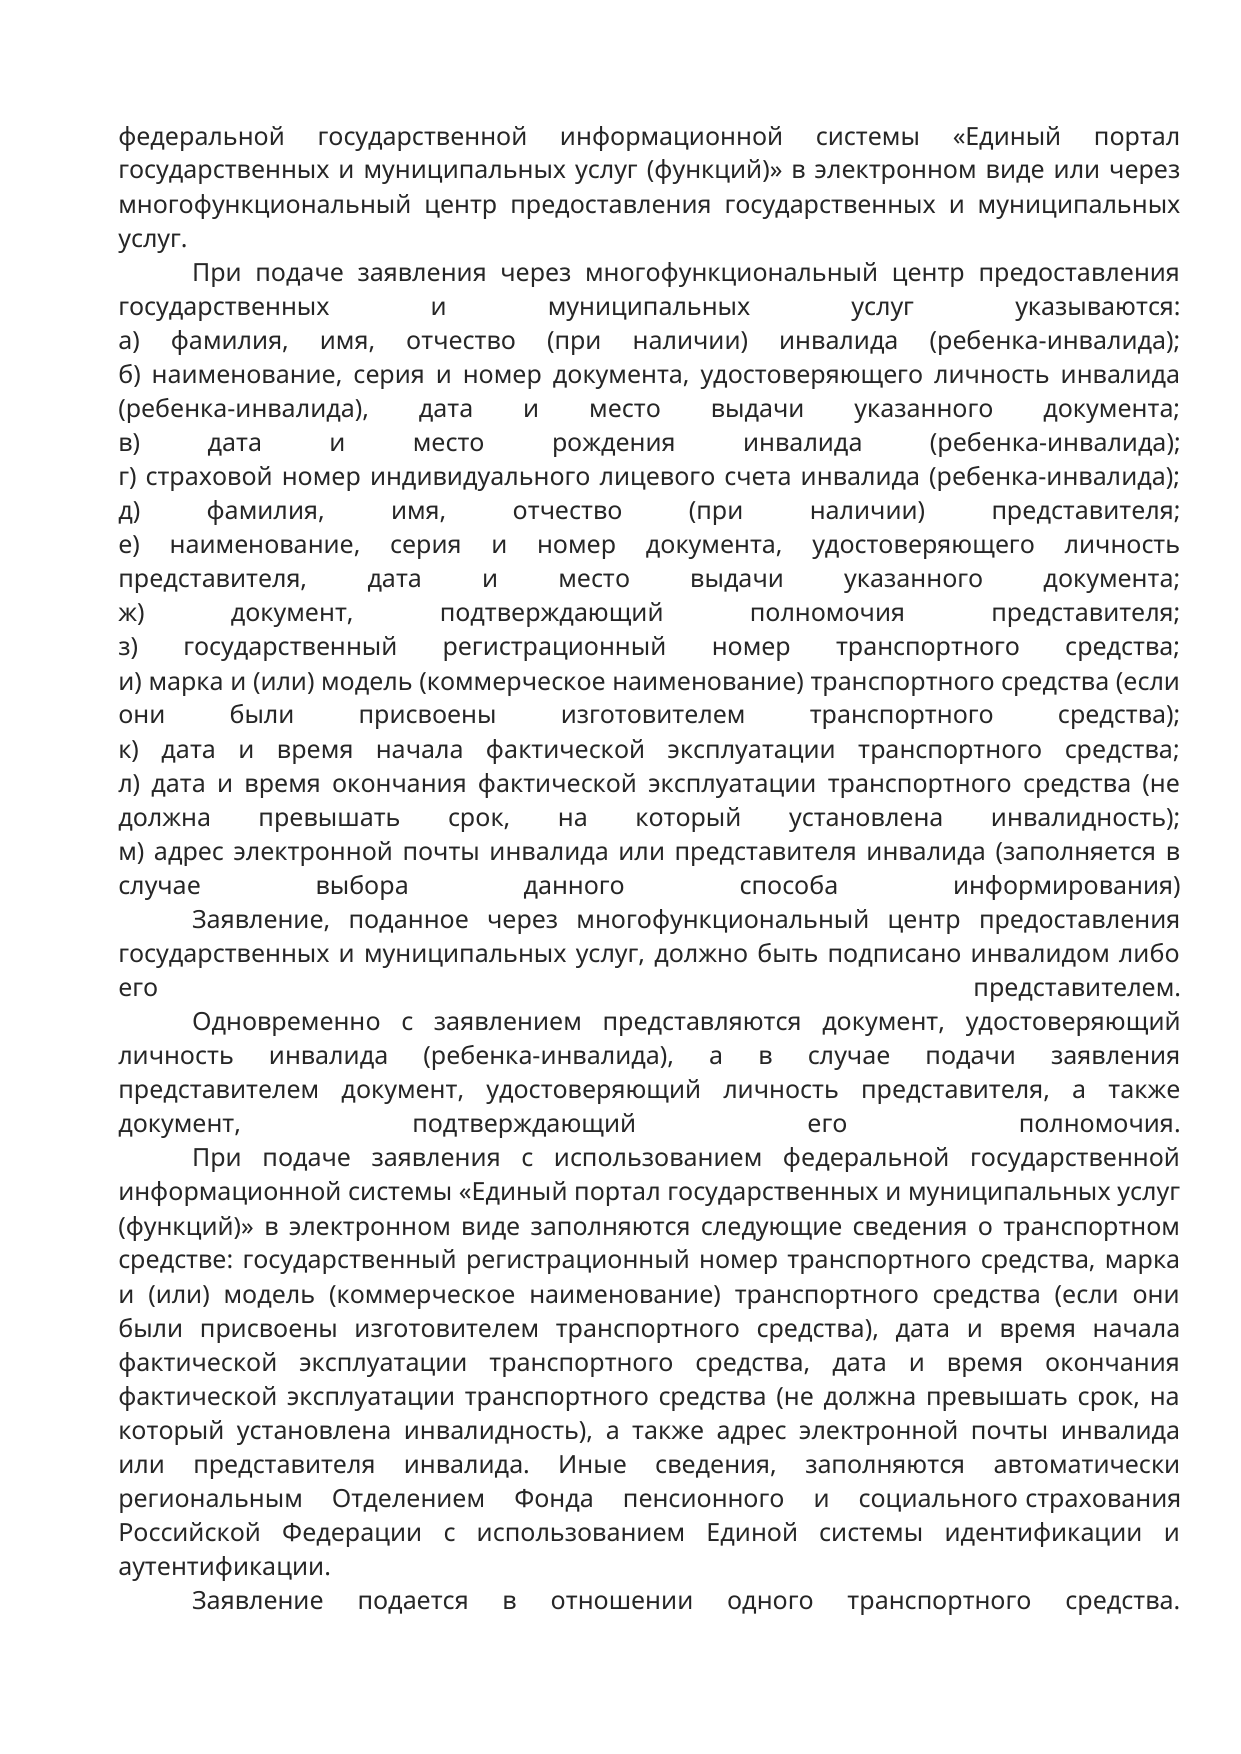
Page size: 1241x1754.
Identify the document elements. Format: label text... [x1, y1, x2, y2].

text федеральной государственной информационной системы «Единый портал государственных и муниципальных услуг (функций)» в электронном виде или через многофункциональный центр предоставления государственных и муниципальных услуг. При подаче заявления через многофункциональный центр предоставления государственных и муниципальных услуг указываются: а) фамилия, имя, отчество (при наличии) инвалида (ребенка-инвалида); б) наименование, серия и номер документа, удостоверяющего личность инвалида (ребенка-инвалида), дата и место выдачи указанного документа; в) дата и место рождения инвалида (ребенка-инвалида); г) страховой номер индивидуального лицевого счета инвалида (ребенка-инвалида); д) фамилия, имя, отчество (при наличии) представителя; е) наименование, серия и номер документа, удостоверяющего личность представителя, дата и место выдачи указанного документа; ж) документ, подтверждающий полномочия представителя; з) государственный регистрационный номер транспортного средства; и) марка и (или) модель (коммерческое наименование) транспортного средства (если они были присвоены изготовителем транспортного средства); к) дата и время начала фактической эксплуатации транспортного средства; л) дата и время окончания фактической эксплуатации транспортного средства (не должна превышать срок, на который установлена инвалидность); м) адрес электронной почты инвалида или представителя инвалида (заполняется в случае выбора данного способа информирования) Заявление, поданное через многофункциональный центр предоставления государственных и муниципальных услуг, должно быть подписано инвалидом либо его представителем. Одновременно с заявлением представляются документ, удостоверяющий личность инвалида (ребенка-инвалида), а в случае подачи заявления представителем документ, удостоверяющий личность представителя, а также документ, подтверждающий его полномочия. При подаче заявления с использованием федеральной государственной информационной системы «Единый портал государственных и муниципальных услуг (функций)» в электронном виде заполняются следующие сведения о транспортном средстве: государственный регистрационный номер транспортного средства, марка и (или) модель (коммерческое наименование) транспортного средства (если они были присвоены изготовителем транспортного средства), дата и время начала фактической эксплуатации транспортного средства, дата и время окончания фактической эксплуатации транспортного средства (не должна превышать срок, на который установлена инвалидность), а также адрес электронной почты инвалида или представителя инвалида. Иные сведения, заполняются автоматически региональным Отделением Фонда пенсионного и социального страхования Российской Федерации с использованием Единой системы идентификации и аутентификации. Заявление подается в отношении одного транспортного средства. [118, 118, 1181, 1617]
